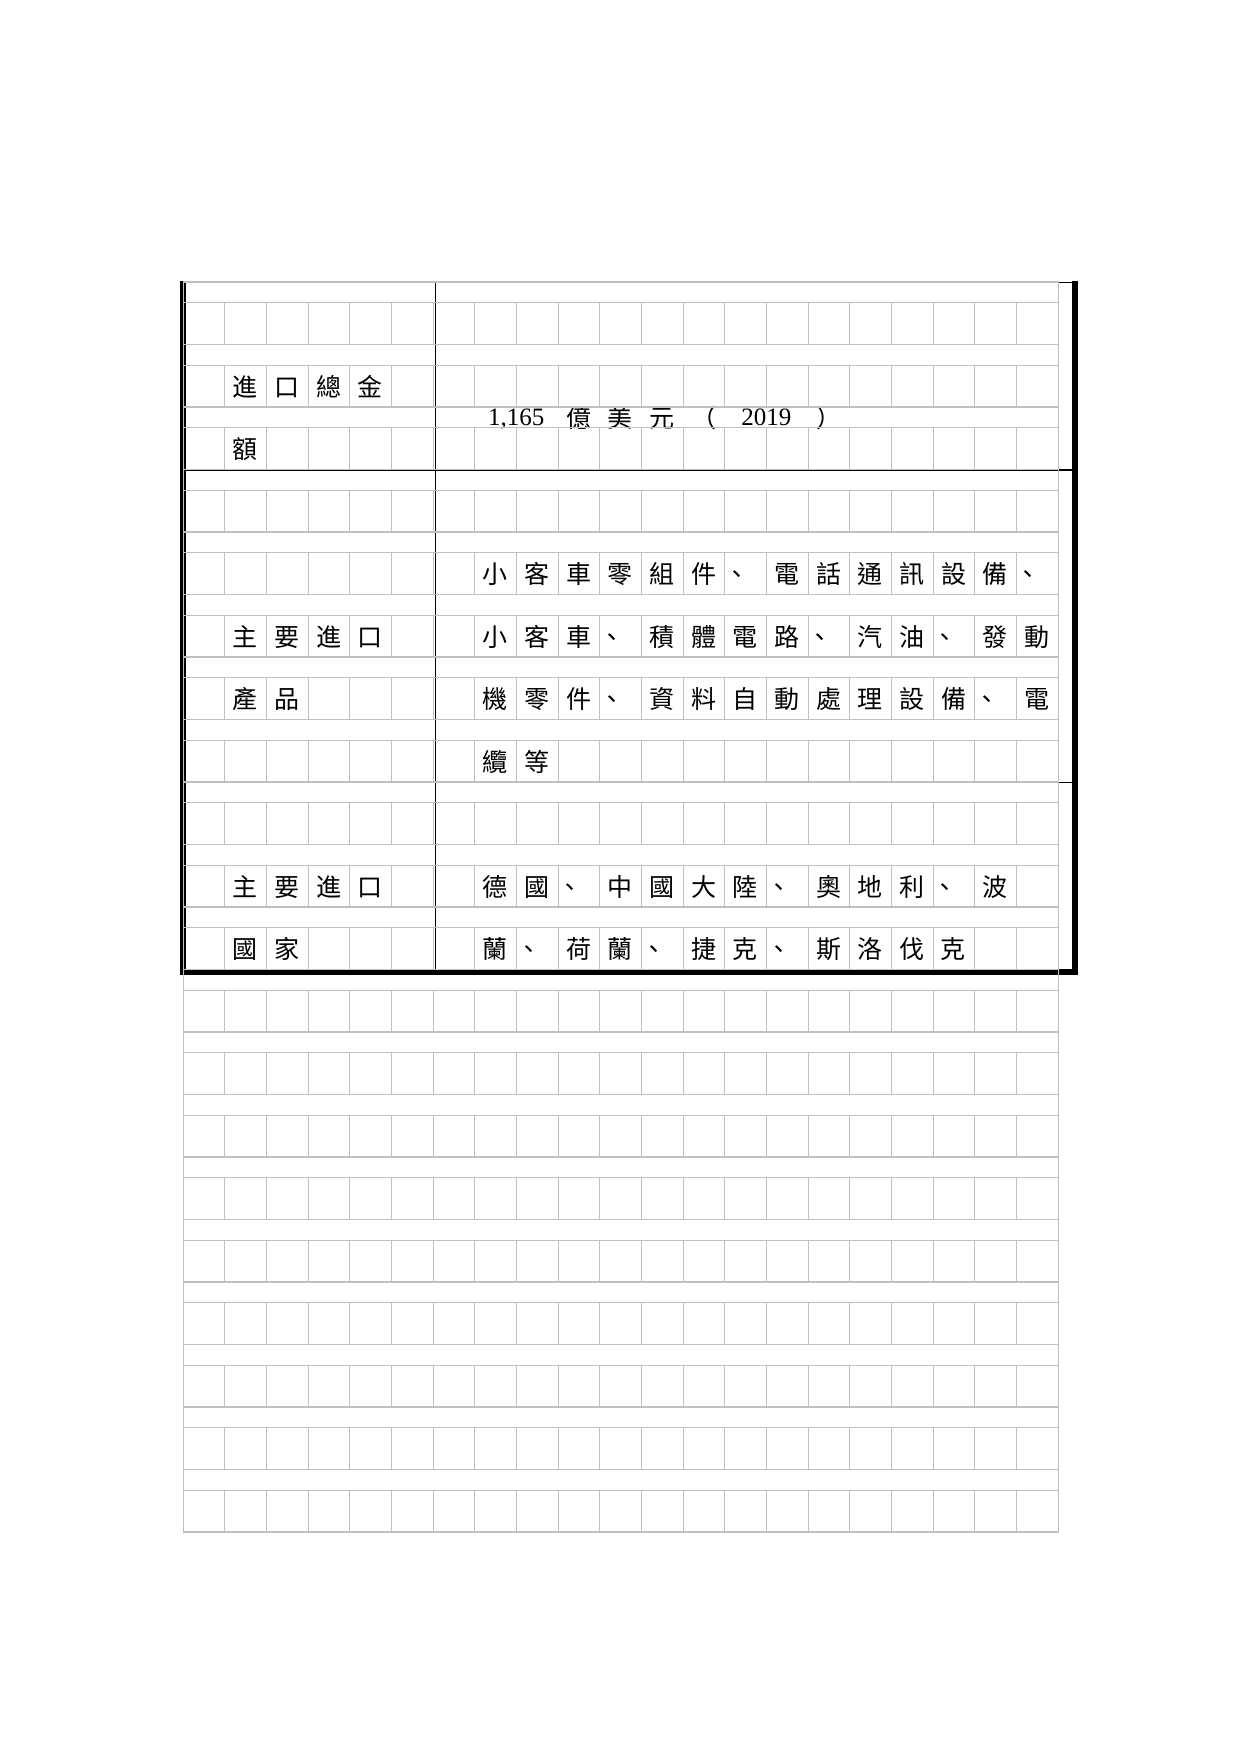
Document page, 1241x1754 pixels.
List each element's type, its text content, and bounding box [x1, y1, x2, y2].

table_cell 小客車零組件、電話通訊設備、小客車、積體電路、汽油、發動機零件、資料自動處理設備、電纜等 [850, 678, 891, 719]
table_cell [186, 428, 224, 469]
table_cell 1,165億美元（2019） [559, 366, 599, 406]
table_cell 小客車零組件、電話通訊設備、小客車、積體電路、汽油、發動機零件、資料自動處理設備、電纜等 [892, 616, 933, 656]
table_cell 德國、中國大陸、奧地利、波蘭、荷蘭、捷克、斯洛伐克 [850, 803, 891, 844]
table_cell [350, 553, 391, 594]
table_cell 小客車零組件、電話通訊設備、小客車、積體電路、汽油、發動機零件、資料自動處理設備、電纜等 [559, 491, 599, 531]
table_cell 德國、中國大陸、奧地利、波蘭、荷蘭、捷克、斯洛伐克 [684, 866, 724, 906]
table_cell 1,165億美元（2019） [436, 303, 474, 344]
table_cell 德國、中國大陸、奧地利、波蘭、荷蘭、捷克、斯洛伐克 [559, 803, 599, 844]
table_cell [309, 491, 349, 531]
table_cell [225, 741, 266, 781]
table_cell 小客車零組件、電話通訊設備、小客車、積體電路、汽油、發動機零件、資料自動處理設備、電纜等 [475, 678, 516, 719]
table_cell 1,165億美元（2019） [436, 345, 1058, 365]
table_cell 1,165億美元（2019） [725, 303, 766, 344]
table_cell 小客車零組件、電話通訊設備、小客車、積體電路、汽油、發動機零件、資料自動處理設備、電纜等 [600, 553, 641, 594]
table_cell 小客車零組件、電話通訊設備、小客車、積體電路、汽油、發動機零件、資料自動處理設備、電纜等 [436, 658, 1058, 677]
table_cell 小客車零組件、電話通訊設備、小客車、積體電路、汽油、發動機零件、資料自動處理設備、電纜等 [892, 741, 933, 781]
table_cell 小客車零組件、電話通訊設備、小客車、積體電路、汽油、發動機零件、資料自動處理設備、電纜等 [517, 741, 558, 781]
table_cell 小客車零組件、電話通訊設備、小客車、積體電路、汽油、發動機零件、資料自動處理設備、電纜等 [436, 678, 474, 719]
table_cell [350, 803, 391, 844]
table_cell 小客車零組件、電話通訊設備、小客車、積體電路、汽油、發動機零件、資料自動處理設備、電纜等 [642, 491, 683, 531]
table_cell 德國、中國大陸、奧地利、波蘭、荷蘭、捷克、斯洛伐克 [809, 928, 849, 969]
table_cell [186, 928, 224, 969]
table_cell 德國、中國大陸、奧地利、波蘭、荷蘭、捷克、斯洛伐克 [975, 803, 1016, 844]
table_cell 1,165億美元（2019） [934, 428, 974, 469]
table_cell 1,165億美元（2019） [475, 366, 516, 406]
table_cell 小客車零組件、電話通訊設備、小客車、積體電路、汽油、發動機零件、資料自動處理設備、電纜等 [475, 616, 516, 656]
table_cell 1,165億美元（2019） [934, 366, 974, 406]
table_cell [392, 553, 433, 594]
table_cell 德國、中國大陸、奧地利、波蘭、荷蘭、捷克、斯洛伐克 [600, 866, 641, 906]
table_cell 1,165億美元（2019） [809, 428, 849, 469]
table_cell 1,165億美元（2019） [809, 303, 849, 344]
table_cell 小客車零組件、電話通訊設備、小客車、積體電路、汽油、發動機零件、資料自動處理設備、電纜等 [642, 741, 683, 781]
table_cell 德國、中國大陸、奧地利、波蘭、荷蘭、捷克、斯洛伐克 [934, 928, 974, 969]
table_cell 小客車零組件、電話通訊設備、小客車、積體電路、汽油、發動機零件、資料自動處理設備、電纜等 [436, 553, 474, 594]
table_cell 德國、中國大陸、奧地利、波蘭、荷蘭、捷克、斯洛伐克 [517, 803, 558, 844]
table_cell [350, 741, 391, 781]
table_cell [225, 553, 266, 594]
table_cell 要 [267, 616, 308, 656]
table_cell 小客車零組件、電話通訊設備、小客車、積體電路、汽油、發動機零件、資料自動處理設備、電纜等 [892, 553, 933, 594]
table_cell 德國、中國大陸、奧地利、波蘭、荷蘭、捷克、斯洛伐克 [975, 928, 1016, 969]
table_cell 德國、中國大陸、奧地利、波蘭、荷蘭、捷克、斯洛伐克 [600, 803, 641, 844]
table_cell 德國、中國大陸、奧地利、波蘭、荷蘭、捷克、斯洛伐克 [1017, 928, 1058, 969]
table_cell 小客車零組件、電話通訊設備、小客車、積體電路、汽油、發動機零件、資料自動處理設備、電纜等 [1059, 471, 1072, 781]
table_cell 1,165億美元（2019） [975, 428, 1016, 469]
table_cell 小客車零組件、電話通訊設備、小客車、積體電路、汽油、發動機零件、資料自動處理設備、電纜等 [975, 678, 1016, 719]
table_cell 口 [267, 366, 308, 406]
table_cell [309, 678, 349, 719]
table_cell 小客車零組件、電話通訊設備、小客車、積體電路、汽油、發動機零件、資料自動處理設備、電纜等 [436, 720, 1058, 740]
table_cell 小客車零組件、電話通訊設備、小客車、積體電路、汽油、發動機零件、資料自動處理設備、電纜等 [436, 491, 474, 531]
table_cell [186, 491, 224, 531]
table_cell [225, 491, 266, 531]
table_cell [186, 908, 435, 927]
table_cell 主 [225, 866, 266, 906]
table_cell 1,165億美元（2019） [620, 408, 711, 427]
table_cell 1,165億美元（2019） [600, 366, 641, 406]
table_cell 小客車零組件、電話通訊設備、小客車、積體電路、汽油、發動機零件、資料自動處理設備、電纜等 [436, 741, 474, 781]
table_cell [309, 928, 349, 969]
table_cell 德國、中國大陸、奧地利、波蘭、荷蘭、捷克、斯洛伐克 [436, 866, 474, 906]
table_cell 小客車零組件、電話通訊設備、小客車、積體電路、汽油、發動機零件、資料自動處理設備、電纜等 [1017, 491, 1058, 531]
table_cell 德國、中國大陸、奧地利、波蘭、荷蘭、捷克、斯洛伐克 [684, 928, 724, 969]
table_cell 1,165億美元（2019） [809, 366, 849, 406]
table_cell 1,165億美元（2019） [1017, 366, 1058, 406]
table_cell 1,165億美元（2019） [436, 283, 1058, 302]
table_cell 1,165億美元（2019） [1017, 428, 1058, 469]
table_cell 德國、中國大陸、奧地利、波蘭、荷蘭、捷克、斯洛伐克 [767, 803, 808, 844]
table_cell 1,165億美元（2019） [821, 408, 1058, 427]
table_cell [267, 741, 308, 781]
table_cell 1,165億美元（2019） [767, 366, 808, 406]
table_cell 德國、中國大陸、奧地利、波蘭、荷蘭、捷克、斯洛伐克 [934, 803, 974, 844]
table_cell 小客車零組件、電話通訊設備、小客車、積體電路、汽油、發動機零件、資料自動處理設備、電纜等 [436, 616, 474, 656]
table_cell 1,165億美元（2019） [517, 303, 558, 344]
table_cell 德國、中國大陸、奧地利、波蘭、荷蘭、捷克、斯洛伐克 [934, 866, 974, 906]
table_cell 德國、中國大陸、奧地利、波蘭、荷蘭、捷克、斯洛伐克 [684, 803, 724, 844]
table_cell 小客車零組件、電話通訊設備、小客車、積體電路、汽油、發動機零件、資料自動處理設備、電纜等 [892, 678, 933, 719]
table_cell 小客車零組件、電話通訊設備、小客車、積體電路、汽油、發動機零件、資料自動處理設備、電纜等 [725, 553, 766, 594]
table_cell 1,165億美元（2019） [559, 428, 599, 469]
table_cell 要 [267, 866, 308, 906]
table_cell 小客車零組件、電話通訊設備、小客車、積體電路、汽油、發動機零件、資料自動處理設備、電纜等 [809, 741, 849, 781]
table_cell 小客車零組件、電話通訊設備、小客車、積體電路、汽油、發動機零件、資料自動處理設備、電纜等 [767, 616, 808, 656]
table_cell 1,165億美元（2019） [684, 303, 724, 344]
table_cell 1,165億美元（2019） [725, 366, 766, 406]
table_cell 小客車零組件、電話通訊設備、小客車、積體電路、汽油、發動機零件、資料自動處理設備、電纜等 [934, 678, 974, 719]
table_cell 主 [225, 616, 266, 656]
table_cell 德國、中國大陸、奧地利、波蘭、荷蘭、捷克、斯洛伐克 [892, 928, 933, 969]
table_cell 小客車零組件、電話通訊設備、小客車、積體電路、汽油、發動機零件、資料自動處理設備、電纜等 [725, 616, 766, 656]
table_cell 小客車零組件、電話通訊設備、小客車、積體電路、汽油、發動機零件、資料自動處理設備、電纜等 [767, 741, 808, 781]
table_cell 1,165億美元（2019） [850, 366, 891, 406]
table_cell [267, 428, 308, 469]
table_cell 口 [350, 616, 391, 656]
table_cell [392, 866, 433, 906]
table_cell 小客車零組件、電話通訊設備、小客車、積體電路、汽油、發動機零件、資料自動處理設備、電纜等 [684, 678, 724, 719]
table_cell 1,165億美元（2019） [642, 366, 683, 406]
table_cell 小客車零組件、電話通訊設備、小客車、積體電路、汽油、發動機零件、資料自動處理設備、電纜等 [850, 616, 891, 656]
table_cell 小客車零組件、電話通訊設備、小客車、積體電路、汽油、發動機零件、資料自動處理設備、電纜等 [809, 678, 849, 719]
table_cell 小客車零組件、電話通訊設備、小客車、積體電路、汽油、發動機零件、資料自動處理設備、電纜等 [934, 553, 974, 594]
table_cell 小客車零組件、電話通訊設備、小客車、積體電路、汽油、發動機零件、資料自動處理設備、電纜等 [642, 678, 683, 719]
table_cell 小客車零組件、電話通訊設備、小客車、積體電路、汽油、發動機零件、資料自動處理設備、電纜等 [725, 491, 766, 531]
table_cell 德國、中國大陸、奧地利、波蘭、荷蘭、捷克、斯洛伐克 [436, 845, 1058, 865]
table_cell 1,165億美元（2019） [600, 428, 641, 469]
table_cell [225, 803, 266, 844]
table_cell [350, 303, 391, 344]
table_cell [309, 303, 349, 344]
table_cell 小客車零組件、電話通訊設備、小客車、積體電路、汽油、發動機零件、資料自動處理設備、電纜等 [892, 491, 933, 531]
table_cell 品 [267, 678, 308, 719]
table_cell 小客車零組件、電話通訊設備、小客車、積體電路、汽油、發動機零件、資料自動處理設備、電纜等 [517, 491, 558, 531]
table_cell 金 [350, 366, 391, 406]
table_cell [186, 533, 435, 552]
table_cell [186, 345, 435, 365]
table_cell [267, 491, 308, 531]
table_cell 德國、中國大陸、奧地利、波蘭、荷蘭、捷克、斯洛伐克 [850, 866, 891, 906]
table_cell 德國、中國大陸、奧地利、波蘭、荷蘭、捷克、斯洛伐克 [436, 928, 474, 969]
table_cell [267, 803, 308, 844]
table_cell 德國、中國大陸、奧地利、波蘭、荷蘭、捷克、斯洛伐克 [642, 803, 683, 844]
table_cell 小客車零組件、電話通訊設備、小客車、積體電路、汽油、發動機零件、資料自動處理設備、電纜等 [436, 595, 1058, 615]
table_cell [186, 866, 224, 906]
table_cell 小客車零組件、電話通訊設備、小客車、積體電路、汽油、發動機零件、資料自動處理設備、電纜等 [934, 741, 974, 781]
table_cell [392, 428, 433, 469]
table_cell 1,165億美元（2019） [892, 303, 933, 344]
table_cell 1,165億美元（2019） [850, 303, 891, 344]
table_cell 家 [267, 928, 308, 969]
table_cell 小客車零組件、電話通訊設備、小客車、積體電路、汽油、發動機零件、資料自動處理設備、電纜等 [767, 491, 808, 531]
table_cell 國 [225, 928, 266, 969]
table_cell [186, 471, 435, 490]
table_cell 小客車零組件、電話通訊設備、小客車、積體電路、汽油、發動機零件、資料自動處理設備、電纜等 [809, 616, 849, 656]
table_cell [186, 741, 224, 781]
table_cell 小客車零組件、電話通訊設備、小客車、積體電路、汽油、發動機零件、資料自動處理設備、電纜等 [559, 741, 599, 781]
table_cell [186, 595, 435, 615]
table_cell 德國、中國大陸、奧地利、波蘭、荷蘭、捷克、斯洛伐克 [475, 928, 516, 969]
table_cell 小客車零組件、電話通訊設備、小客車、積體電路、汽油、發動機零件、資料自動處理設備、電纜等 [517, 678, 558, 719]
table_cell 小客車零組件、電話通訊設備、小客車、積體電路、汽油、發動機零件、資料自動處理設備、電纜等 [436, 533, 1058, 552]
table_cell [186, 366, 224, 406]
table_cell 小客車零組件、電話通訊設備、小客車、積體電路、汽油、發動機零件、資料自動處理設備、電纜等 [975, 741, 1016, 781]
table_cell 小客車零組件、電話通訊設備、小客車、積體電路、汽油、發動機零件、資料自動處理設備、電纜等 [975, 491, 1016, 531]
table_cell 德國、中國大陸、奧地利、波蘭、荷蘭、捷克、斯洛伐克 [1017, 803, 1058, 844]
table_cell 1,165億美元（2019） [1059, 283, 1072, 469]
table_cell 德國、中國大陸、奧地利、波蘭、荷蘭、捷克、斯洛伐克 [809, 866, 849, 906]
table_cell 小客車零組件、電話通訊設備、小客車、積體電路、汽油、發動機零件、資料自動處理設備、電纜等 [475, 741, 516, 781]
table_cell 小客車零組件、電話通訊設備、小客車、積體電路、汽油、發動機零件、資料自動處理設備、電纜等 [1017, 553, 1058, 594]
table_cell [186, 283, 435, 302]
table_cell 德國、中國大陸、奧地利、波蘭、荷蘭、捷克、斯洛伐克 [850, 928, 891, 969]
table_cell 德國、中國大陸、奧地利、波蘭、荷蘭、捷克、斯洛伐克 [642, 866, 683, 906]
table_cell 小客車零組件、電話通訊設備、小客車、積體電路、汽油、發動機零件、資料自動處理設備、電纜等 [684, 616, 724, 656]
table_cell 德國、中國大陸、奧地利、波蘭、荷蘭、捷克、斯洛伐克 [600, 928, 641, 969]
table_cell 小客車零組件、電話通訊設備、小客車、積體電路、汽油、發動機零件、資料自動處理設備、電纜等 [725, 678, 766, 719]
table_cell 小客車零組件、電話通訊設備、小客車、積體電路、汽油、發動機零件、資料自動處理設備、電纜等 [559, 678, 599, 719]
table_cell [392, 491, 433, 531]
table_cell [186, 803, 224, 844]
table_cell 進 [225, 366, 266, 406]
table_cell 進 [309, 866, 349, 906]
table_cell 小客車零組件、電話通訊設備、小客車、積體電路、汽油、發動機零件、資料自動處理設備、電纜等 [517, 616, 558, 656]
table_cell 1,165億美元（2019） [572, 408, 618, 427]
table_cell [186, 783, 435, 802]
table_cell 小客車零組件、電話通訊設備、小客車、積體電路、汽油、發動機零件、資料自動處理設備、電纜等 [517, 553, 558, 594]
table_cell 1,165億美元（2019） [892, 428, 933, 469]
table_cell 小客車零組件、電話通訊設備、小客車、積體電路、汽油、發動機零件、資料自動處理設備、電纜等 [809, 553, 849, 594]
table_cell [350, 678, 391, 719]
table_cell [186, 720, 435, 740]
table_cell 小客車零組件、電話通訊設備、小客車、積體電路、汽油、發動機零件、資料自動處理設備、電纜等 [436, 471, 1058, 490]
table_cell 德國、中國大陸、奧地利、波蘭、荷蘭、捷克、斯洛伐克 [1059, 783, 1072, 969]
table_cell 小客車零組件、電話通訊設備、小客車、積體電路、汽油、發動機零件、資料自動處理設備、電纜等 [1017, 741, 1058, 781]
table_cell 小客車零組件、電話通訊設備、小客車、積體電路、汽油、發動機零件、資料自動處理設備、電纜等 [767, 678, 808, 719]
table_cell 1,165億美元（2019） [725, 428, 766, 469]
table_cell 小客車零組件、電話通訊設備、小客車、積體電路、汽油、發動機零件、資料自動處理設備、電纜等 [684, 491, 724, 531]
table_cell 小客車零組件、電話通訊設備、小客車、積體電路、汽油、發動機零件、資料自動處理設備、電纜等 [1017, 616, 1058, 656]
table_cell 小客車零組件、電話通訊設備、小客車、積體電路、汽油、發動機零件、資料自動處理設備、電纜等 [600, 741, 641, 781]
table_cell [392, 803, 433, 844]
table_cell 1,165億美元（2019） [559, 303, 599, 344]
table_cell 小客車零組件、電話通訊設備、小客車、積體電路、汽油、發動機零件、資料自動處理設備、電纜等 [600, 491, 641, 531]
table_cell [267, 303, 308, 344]
table_cell [186, 303, 224, 344]
table_cell 1,165億美元（2019） [475, 303, 516, 344]
table_cell 1,165億美元（2019） [600, 303, 641, 344]
table_cell [392, 741, 433, 781]
table_cell 1,165億美元（2019） [436, 366, 474, 406]
table_cell 德國、中國大陸、奧地利、波蘭、荷蘭、捷克、斯洛伐克 [559, 866, 599, 906]
table_cell 小客車零組件、電話通訊設備、小客車、積體電路、汽油、發動機零件、資料自動處理設備、電纜等 [684, 741, 724, 781]
table_cell 小客車零組件、電話通訊設備、小客車、積體電路、汽油、發動機零件、資料自動處理設備、電纜等 [850, 491, 891, 531]
table_cell 德國、中國大陸、奧地利、波蘭、荷蘭、捷克、斯洛伐克 [475, 803, 516, 844]
table_cell 產 [225, 678, 266, 719]
table_cell 1,165億美元（2019） [517, 366, 558, 406]
table_cell 德國、中國大陸、奧地利、波蘭、荷蘭、捷克、斯洛伐克 [725, 866, 766, 906]
table_cell 1,165億美元（2019） [684, 366, 724, 406]
table_cell [350, 491, 391, 531]
table_cell 小客車零組件、電話通訊設備、小客車、積體電路、汽油、發動機零件、資料自動處理設備、電纜等 [475, 491, 516, 531]
table_cell 德國、中國大陸、奧地利、波蘭、荷蘭、捷克、斯洛伐克 [892, 866, 933, 906]
table_cell 德國、中國大陸、奧地利、波蘭、荷蘭、捷克、斯洛伐克 [975, 866, 1016, 906]
table_cell 1,165億美元（2019） [767, 428, 808, 469]
table_cell [309, 428, 349, 469]
table_cell 小客車零組件、電話通訊設備、小客車、積體電路、汽油、發動機零件、資料自動處理設備、電纜等 [725, 741, 766, 781]
table_cell 口 [350, 866, 391, 906]
table_cell 小客車零組件、電話通訊設備、小客車、積體電路、汽油、發動機零件、資料自動處理設備、電纜等 [642, 553, 683, 594]
table_cell [392, 678, 433, 719]
table_cell [350, 928, 391, 969]
table_cell 小客車零組件、電話通訊設備、小客車、積體電路、汽油、發動機零件、資料自動處理設備、電纜等 [1017, 678, 1058, 719]
table_cell 1,165億美元（2019） [642, 428, 683, 469]
table_cell 1,165億美元（2019） [436, 428, 474, 469]
table_cell [267, 553, 308, 594]
table_cell 1,165億美元（2019） [934, 303, 974, 344]
table_cell 德國、中國大陸、奧地利、波蘭、荷蘭、捷克、斯洛伐克 [559, 928, 599, 969]
table_cell 1,165億美元（2019） [975, 303, 1016, 344]
table_cell 小客車零組件、電話通訊設備、小客車、積體電路、汽油、發動機零件、資料自動處理設備、電纜等 [559, 616, 599, 656]
table_cell [350, 428, 391, 469]
table_cell 德國、中國大陸、奧地利、波蘭、荷蘭、捷克、斯洛伐克 [767, 928, 808, 969]
table_cell [309, 553, 349, 594]
table_cell 小客車零組件、電話通訊設備、小客車、積體電路、汽油、發動機零件、資料自動處理設備、電纜等 [975, 553, 1016, 594]
table_cell [392, 616, 433, 656]
table_cell 小客車零組件、電話通訊設備、小客車、積體電路、汽油、發動機零件、資料自動處理設備、電纜等 [559, 553, 599, 594]
table_cell 德國、中國大陸、奧地利、波蘭、荷蘭、捷克、斯洛伐克 [642, 928, 683, 969]
table_cell 小客車零組件、電話通訊設備、小客車、積體電路、汽油、發動機零件、資料自動處理設備、電纜等 [600, 678, 641, 719]
table_cell 1,165億美元（2019） [1017, 303, 1058, 344]
table_cell 德國、中國大陸、奧地利、波蘭、荷蘭、捷克、斯洛伐克 [517, 866, 558, 906]
table_cell 1,165億美元（2019） [436, 408, 572, 427]
table_cell 德國、中國大陸、奧地利、波蘭、荷蘭、捷克、斯洛伐克 [436, 908, 1058, 927]
table_cell 進 [309, 616, 349, 656]
table_cell 德國、中國大陸、奧地利、波蘭、荷蘭、捷克、斯洛伐克 [436, 803, 474, 844]
table_cell 德國、中國大陸、奧地利、波蘭、荷蘭、捷克、斯洛伐克 [725, 803, 766, 844]
table_cell 1,165億美元（2019） [892, 366, 933, 406]
table_cell [186, 553, 224, 594]
table_cell 1,165億美元（2019） [767, 303, 808, 344]
table_cell [392, 928, 433, 969]
table_cell [309, 741, 349, 781]
table_cell 小客車零組件、電話通訊設備、小客車、積體電路、汽油、發動機零件、資料自動處理設備、電纜等 [475, 553, 516, 594]
table_cell 德國、中國大陸、奧地利、波蘭、荷蘭、捷克、斯洛伐克 [809, 803, 849, 844]
table_cell 德國、中國大陸、奧地利、波蘭、荷蘭、捷克、斯洛伐克 [517, 928, 558, 969]
table_cell 德國、中國大陸、奧地利、波蘭、荷蘭、捷克、斯洛伐克 [767, 866, 808, 906]
table_cell [392, 303, 433, 344]
table_cell 德國、中國大陸、奧地利、波蘭、荷蘭、捷克、斯洛伐克 [725, 928, 766, 969]
table_cell 小客車零組件、電話通訊設備、小客車、積體電路、汽油、發動機零件、資料自動處理設備、電纜等 [850, 741, 891, 781]
table_cell [186, 408, 435, 427]
table_cell 小客車零組件、電話通訊設備、小客車、積體電路、汽油、發動機零件、資料自動處理設備、電纜等 [934, 491, 974, 531]
table_cell 小客車零組件、電話通訊設備、小客車、積體電路、汽油、發動機零件、資料自動處理設備、電纜等 [684, 553, 724, 594]
table_cell 德國、中國大陸、奧地利、波蘭、荷蘭、捷克、斯洛伐克 [1017, 866, 1058, 906]
table_cell 小客車零組件、電話通訊設備、小客車、積體電路、汽油、發動機零件、資料自動處理設備、電纜等 [809, 491, 849, 531]
table_cell 德國、中國大陸、奧地利、波蘭、荷蘭、捷克、斯洛伐克 [892, 803, 933, 844]
table_cell 小客車零組件、電話通訊設備、小客車、積體電路、汽油、發動機零件、資料自動處理設備、電纜等 [600, 616, 641, 656]
table_cell 小客車零組件、電話通訊設備、小客車、積體電路、汽油、發動機零件、資料自動處理設備、電纜等 [767, 553, 808, 594]
table_cell [186, 678, 224, 719]
table_cell 小客車零組件、電話通訊設備、小客車、積體電路、汽油、發動機零件、資料自動處理設備、電纜等 [975, 616, 1016, 656]
table_cell 小客車零組件、電話通訊設備、小客車、積體電路、汽油、發動機零件、資料自動處理設備、電纜等 [934, 616, 974, 656]
table_cell [186, 616, 224, 656]
table_cell 小客車零組件、電話通訊設備、小客車、積體電路、汽油、發動機零件、資料自動處理設備、電纜等 [850, 553, 891, 594]
table_cell 小客車零組件、電話通訊設備、小客車、積體電路、汽油、發動機零件、資料自動處理設備、電纜等 [642, 616, 683, 656]
table_cell 1,165億美元（2019） [850, 428, 891, 469]
table_cell 總 [309, 366, 349, 406]
table_cell [186, 658, 435, 677]
table_cell [309, 803, 349, 844]
table_cell 1,165億美元（2019） [475, 428, 516, 469]
table_cell 1,165億美元（2019） [517, 428, 558, 469]
table_cell 德國、中國大陸、奧地利、波蘭、荷蘭、捷克、斯洛伐克 [475, 866, 516, 906]
table_cell 1,165億美元（2019） [710, 408, 822, 427]
table_cell 1,165億美元（2019） [642, 303, 683, 344]
table_cell 德國、中國大陸、奧地利、波蘭、荷蘭、捷克、斯洛伐克 [436, 783, 1058, 802]
table_cell [186, 845, 435, 865]
table_cell 1,165億美元（2019） [975, 366, 1016, 406]
table_cell [392, 366, 433, 406]
table_cell 額 [225, 428, 266, 469]
table_cell 1,165億美元（2019） [684, 428, 724, 469]
table_cell [225, 303, 266, 344]
